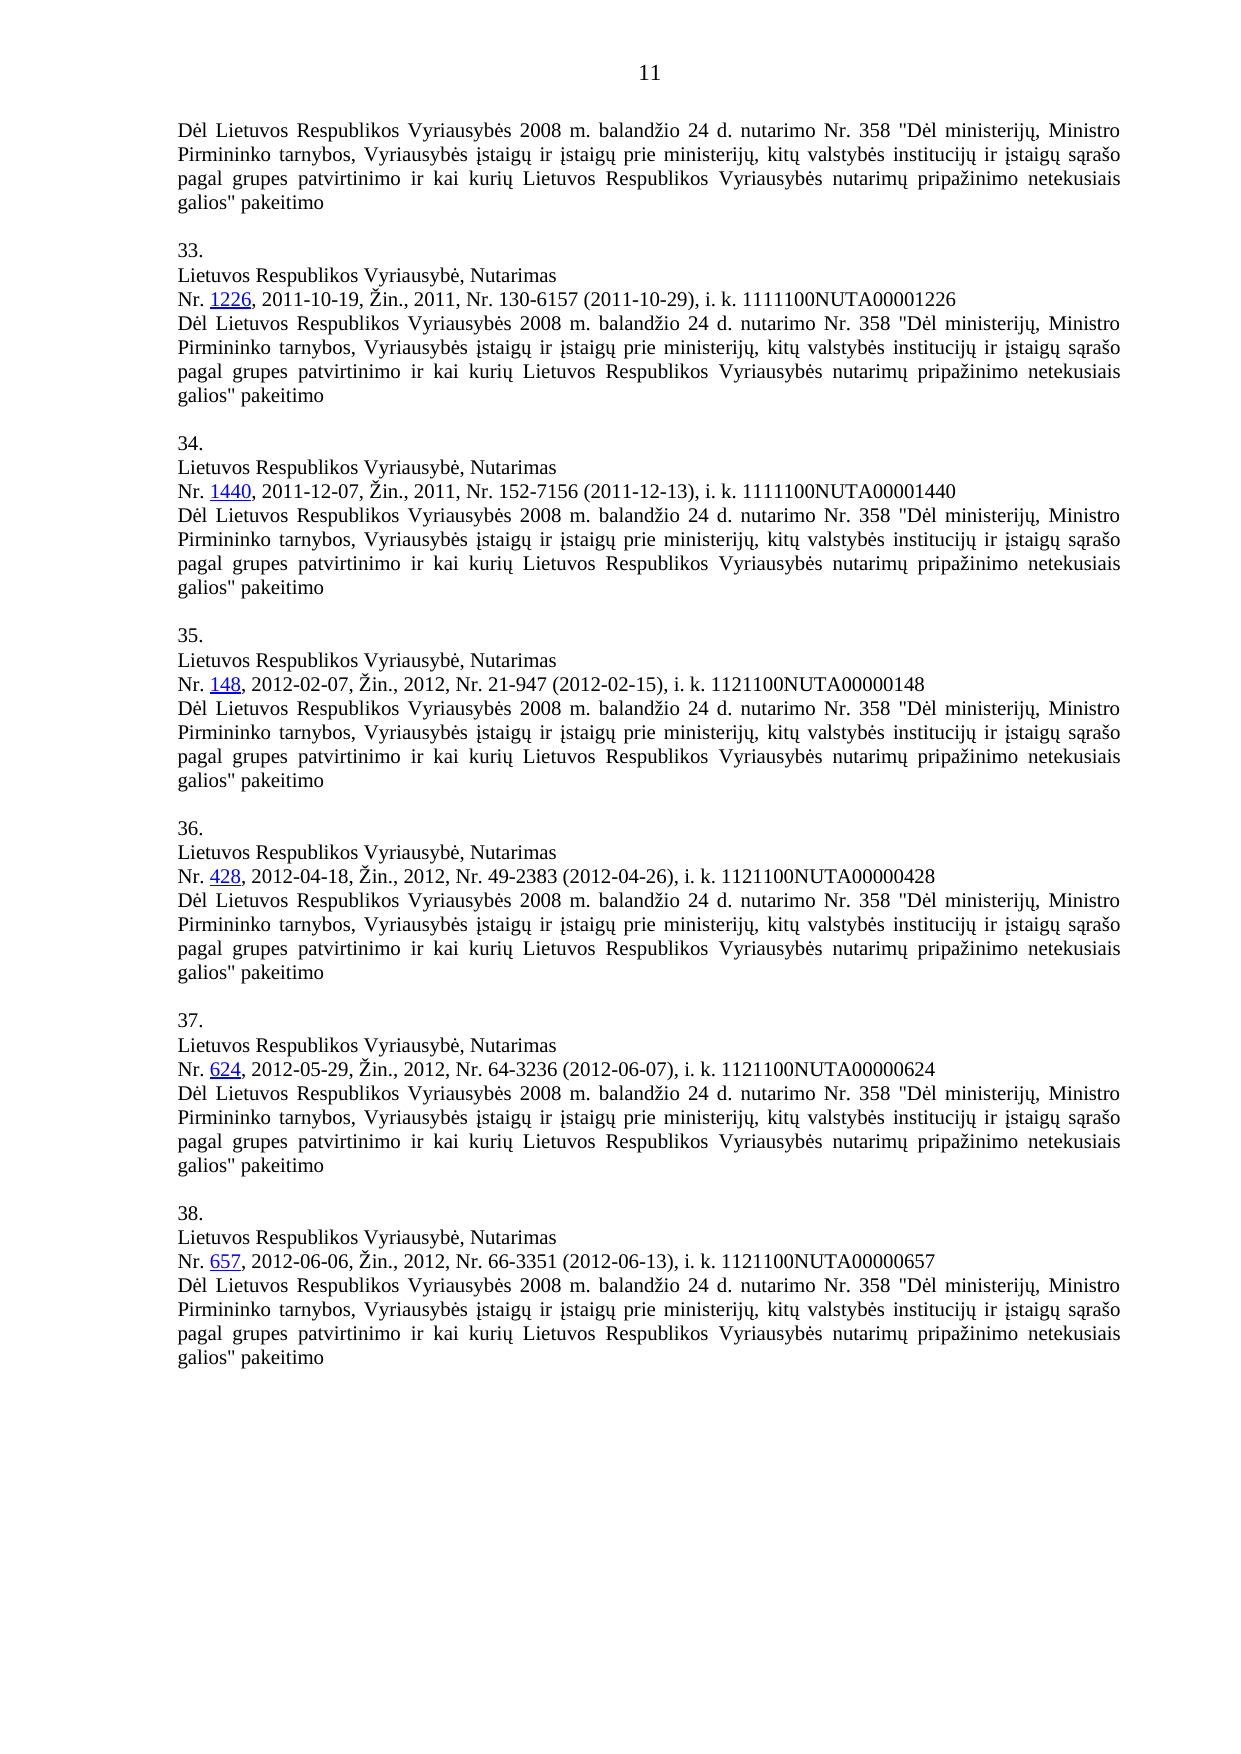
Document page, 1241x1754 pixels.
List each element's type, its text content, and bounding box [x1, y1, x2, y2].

text 33. [177, 238, 1122, 262]
text Dėl Lietuvos Respublikos Vyriausybės 2008 m. balandžio 24 d. nutarimo Nr. 358 "Dėl ministerijų, Ministro Pirmininko tarnybos, Vyriausybės įstaigų ir įstaigų prie ministerijų, kitų valstybės institucijų ir įstaigų sąrašo pagal grupes patvirtinimo ir kai kurių Lietuvos Respublikos Vyriausybės nutarimų pripažinimo netekusiais galios" pakeitimo [177, 311, 1122, 407]
text Lietuvos Respublikos Vyriausybė, Nutarimas [177, 262, 1122, 287]
text Dėl Lietuvos Respublikos Vyriausybės 2008 m. balandžio 24 d. nutarimo Nr. 358 "Dėl ministerijų, Ministro Pirmininko tarnybos, Vyriausybės įstaigų ir įstaigų prie ministerijų, kitų valstybės institucijų ir įstaigų sąrašo pagal grupes patvirtinimo ir kai kurių Lietuvos Respublikos Vyriausybės nutarimų pripažinimo netekusiais galios" pakeitimo [177, 503, 1122, 599]
text Nr. 657, 2012-06-06, Žin., 2012, Nr. 66-3351 (2012-06-13), i. k. 1121100NUTA00000657 [177, 1249, 1122, 1273]
text Dėl Lietuvos Respublikos Vyriausybės 2008 m. balandžio 24 d. nutarimo Nr. 358 "Dėl ministerijų, Ministro Pirmininko tarnybos, Vyriausybės įstaigų ir įstaigų prie ministerijų, kitų valstybės institucijų ir įstaigų sąrašo pagal grupes patvirtinimo ir kai kurių Lietuvos Respublikos Vyriausybės nutarimų pripažinimo netekusiais galios" pakeitimo [177, 888, 1122, 984]
text Dėl Lietuvos Respublikos Vyriausybės 2008 m. balandžio 24 d. nutarimo Nr. 358 "Dėl ministerijų, Ministro Pirmininko tarnybos, Vyriausybės įstaigų ir įstaigų prie ministerijų, kitų valstybės institucijų ir įstaigų sąrašo pagal grupes patvirtinimo ir kai kurių Lietuvos Respublikos Vyriausybės nutarimų pripažinimo netekusiais galios" pakeitimo [177, 1273, 1122, 1369]
text Lietuvos Respublikos Vyriausybė, Nutarimas [177, 455, 1122, 479]
text Lietuvos Respublikos Vyriausybė, Nutarimas [177, 1032, 1122, 1057]
text Nr. 1440, 2011-12-07, Žin., 2011, Nr. 152-7156 (2011-12-13), i. k. 1111100NUTA00001440 [177, 479, 1122, 503]
text Nr. 1226, 2011-10-19, Žin., 2011, Nr. 130-6157 (2011-10-29), i. k. 1111100NUTA00001226 [177, 287, 1122, 311]
text Dėl Lietuvos Respublikos Vyriausybės 2008 m. balandžio 24 d. nutarimo Nr. 358 "Dėl ministerijų, Ministro Pirmininko tarnybos, Vyriausybės įstaigų ir įstaigų prie ministerijų, kitų valstybės institucijų ir įstaigų sąrašo pagal grupes patvirtinimo ir kai kurių Lietuvos Respublikos Vyriausybės nutarimų pripažinimo netekusiais galios" pakeitimo [177, 696, 1122, 792]
text 34. [177, 431, 1122, 455]
text Nr. 624, 2012-05-29, Žin., 2012, Nr. 64-3236 (2012-06-07), i. k. 1121100NUTA00000624 [177, 1057, 1122, 1081]
text Lietuvos Respublikos Vyriausybė, Nutarimas [177, 1225, 1122, 1249]
text Lietuvos Respublikos Vyriausybė, Nutarimas [177, 647, 1122, 672]
text Dėl Lietuvos Respublikos Vyriausybės 2008 m. balandžio 24 d. nutarimo Nr. 358 "Dėl ministerijų, Ministro Pirmininko tarnybos, Vyriausybės įstaigų ir įstaigų prie ministerijų, kitų valstybės institucijų ir įstaigų sąrašo pagal grupes patvirtinimo ir kai kurių Lietuvos Respublikos Vyriausybės nutarimų pripažinimo netekusiais galios" pakeitimo [177, 1081, 1122, 1177]
text Nr. 148, 2012-02-07, Žin., 2012, Nr. 21-947 (2012-02-15), i. k. 1121100NUTA00000148 [177, 672, 1122, 696]
text 36. [177, 816, 1122, 840]
text Dėl Lietuvos Respublikos Vyriausybės 2008 m. balandžio 24 d. nutarimo Nr. 358 "Dėl ministerijų, Ministro Pirmininko tarnybos, Vyriausybės įstaigų ir įstaigų prie ministerijų, kitų valstybės institucijų ir įstaigų sąrašo pagal grupes patvirtinimo ir kai kurių Lietuvos Respublikos Vyriausybės nutarimų pripažinimo netekusiais galios" pakeitimo [177, 118, 1122, 214]
text Lietuvos Respublikos Vyriausybė, Nutarimas [177, 840, 1122, 864]
text Nr. 428, 2012-04-18, Žin., 2012, Nr. 49-2383 (2012-04-26), i. k. 1121100NUTA00000428 [177, 864, 1122, 888]
text 38. [177, 1201, 1122, 1225]
text 37. [177, 1008, 1122, 1032]
text 35. [177, 623, 1122, 647]
